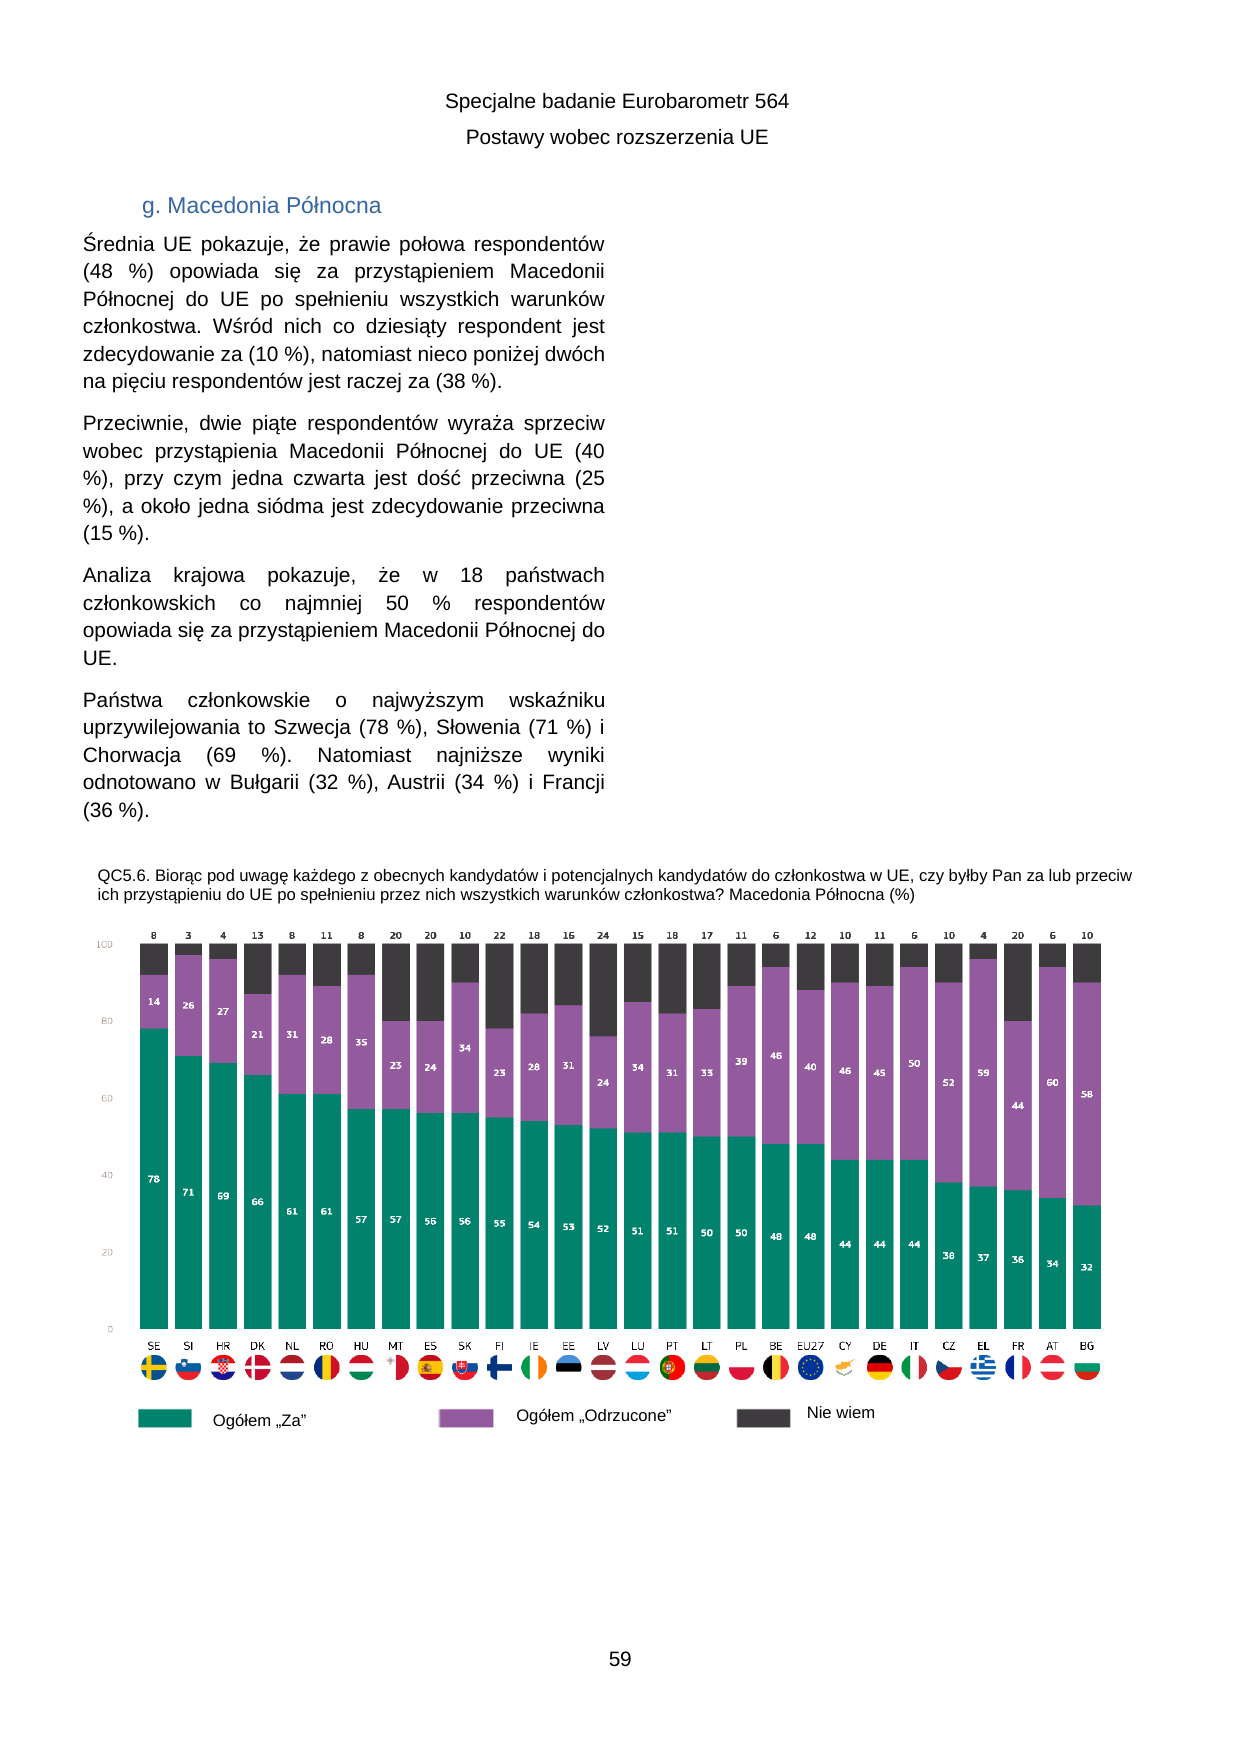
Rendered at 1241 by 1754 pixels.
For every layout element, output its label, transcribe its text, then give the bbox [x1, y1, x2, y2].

picture [108, 1393, 797, 1431]
text Państwa członkowskie o najwyższym wskaźniku uprzywilejowania to Szwecja (78 %), Słowenia (71 %) i Chorwacja (69 %). Natomiast najniższe wyniki odnotowano w Bułgarii (32 %), Austrii (34 %) i Francji (36 %). [83, 688, 605, 822]
text Analiza krajowa pokazuje, że w 18 państwach członkowskich co najmniej 50 % respondentów opowiada się za przystąpieniem Macedonii Północnej do UE. [83, 563, 605, 669]
text Średnia UE pokazuje, że prawie połowa respondentów (48 %) opowiada się za przystąpieniem Macedonii Północnej do UE po spełnieniu wszystkich warunków członkostwa. Wśród nich co dziesiąty respondent jest zdecydowanie za (10 %), natomiast nieco poniżej dwóch na pięciu respondentów jest raczej za (38 %). [83, 231, 605, 393]
subtitle g. Macedonia Północna [142, 192, 605, 219]
text Przeciwnie, dwie piąte respondentów wyraża sprzeciw wobec przystąpienia Macedonii Północnej do UE (40 %), przy czym jedna czwarta jest dość przeciwna (25 %), a około jedna siódma jest zdecydowanie przeciwna (15 %). [83, 411, 605, 545]
picture [91, 922, 1109, 1388]
